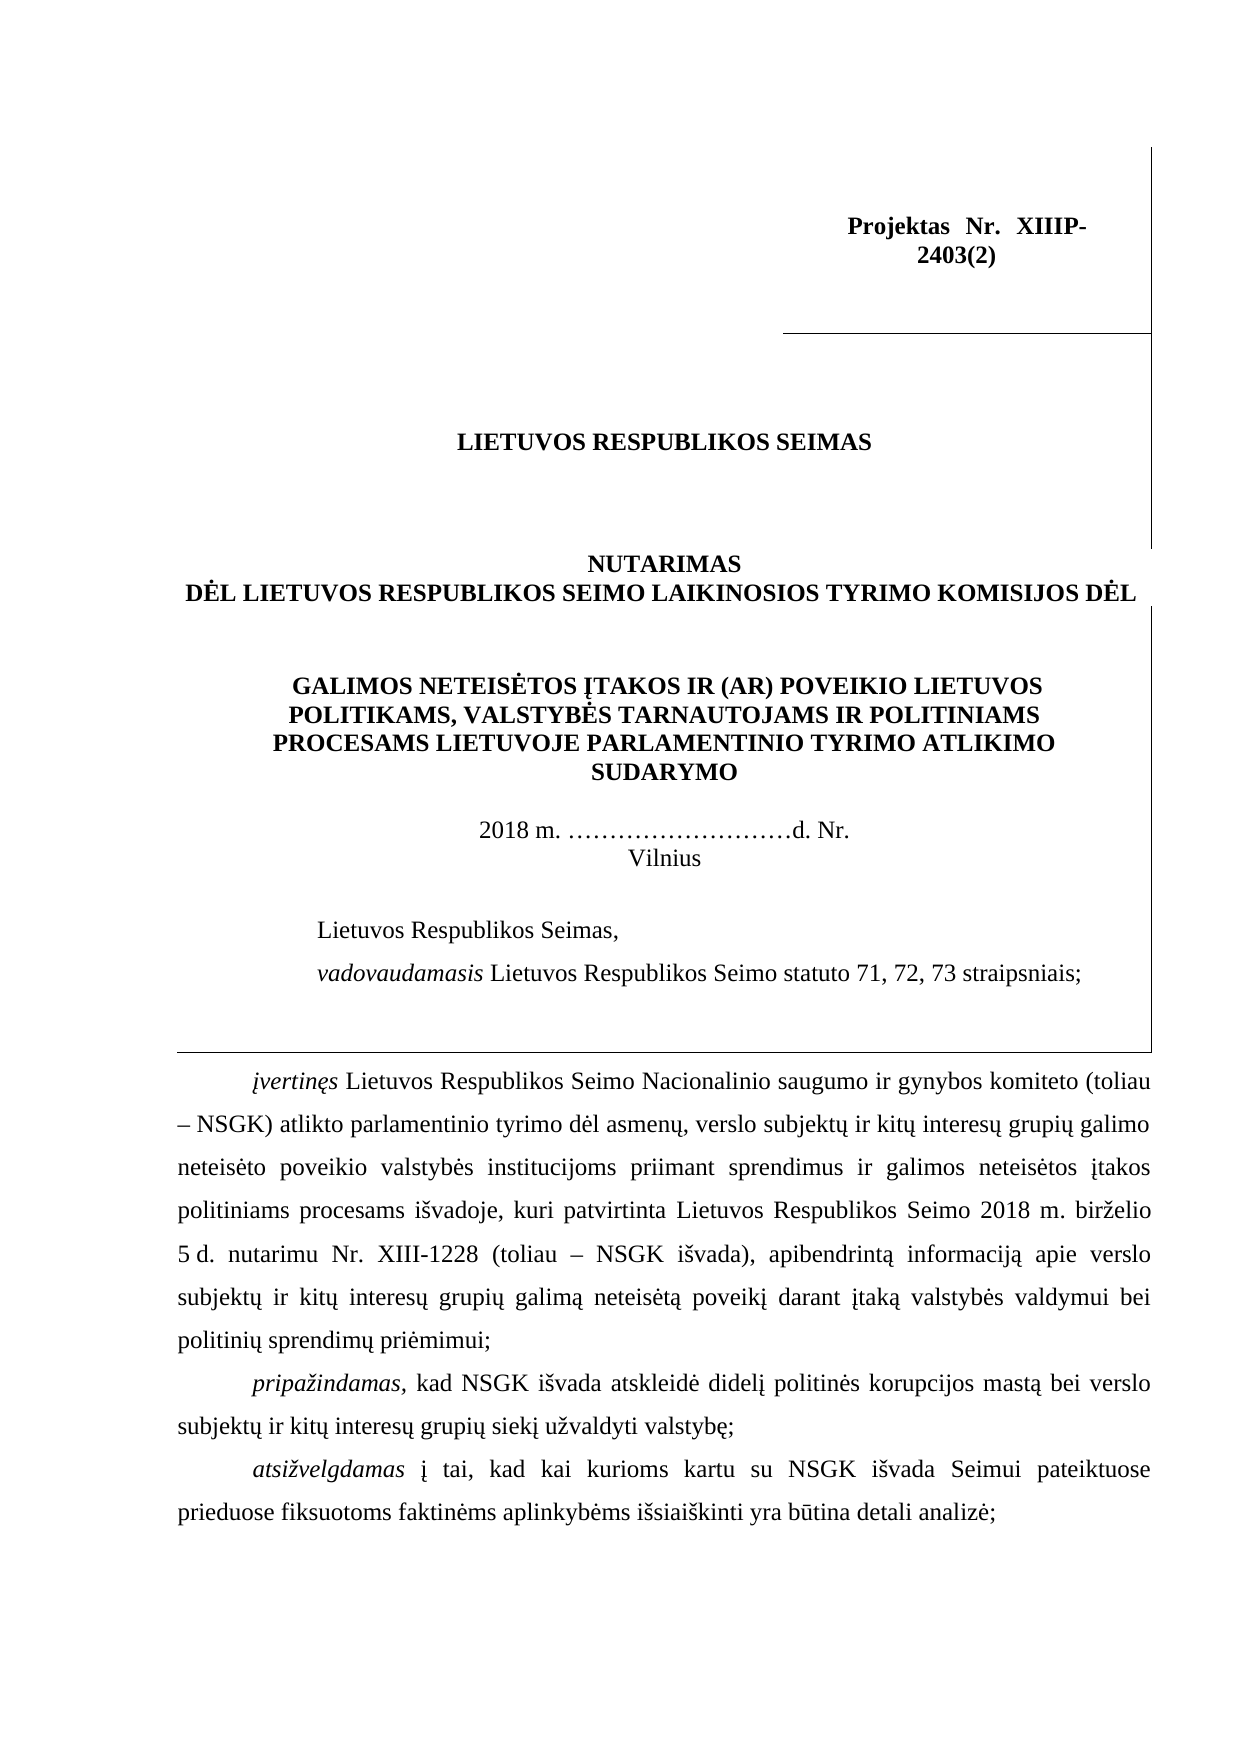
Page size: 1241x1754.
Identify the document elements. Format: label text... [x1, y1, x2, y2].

text NUTARIMAS [177, 549, 1152, 578]
text Vilnius [177, 843, 1152, 851]
text Projektas Nr. XIIIP-2403(2) [783, 147, 1151, 333]
text 2018 m. ………………………d. Nr. [177, 815, 1151, 843]
text LIETUVOS RESPUBLIKOS SEIMAS [177, 427, 1151, 456]
text pripažindamas, kad NSGK išvada atskleidė didelį politinės korupcijos mastą bei verslo subjektų ir kitų interesų grupių siekį užvaldyti valstybę; [177, 1368, 1152, 1440]
text Lietuvos Respublikos Seimas, [177, 851, 1152, 894]
text vadovaudamasis Lietuvos Respublikos Seimo statuto 71, 72, 73 straipsniais; [177, 894, 1152, 1052]
text įvertinęs Lietuvos Respublikos Seimo Nacionalinio saugumo ir gynybos komiteto (toliau – NSGK) atlikto parlamentinio tyrimo dėl asmenų, verslo subjektų ir kitų interesų grupių galimo neteisėto poveikio valstybės institucijoms priimant sprendimus ir galimos neteisėtos įtakos politiniams procesams išvadoje, kuri patvirtinta Lietuvos Respublikos Seimo 2018 m. birželio 5 d. nutarimu Nr. XIII-1228 (toliau – NSGK išvada), apibendrintą informaciją apie verslo subjektų ir kitų interesų grupių galimą neteisėtą poveikį darant įtaką valstybės valdymui bei politinių sprendimų priėmimui; [177, 1066, 1152, 1354]
text atsižvelgdamas į tai, kad kai kurioms kartu su NSGK išvada Seimui pateiktuose prieduose fiksuotoms faktinėms aplinkybėms išsiaiškinti yra būtina detali analizė; [177, 1454, 1152, 1526]
text GALIMOS NETEISĖTOS ĮTAKOS IR (AR) POVEIKIO LIETUVOS POLITIKAMS, VALSTYBĖS TARNAUTOJAMS IR POLITINIAMS PROCESAMS LIETUVOJE PARLAMENTINIO TYRIMO ATLIKIMO SUDARYMO [177, 606, 1151, 815]
text DĖL LIETUVOS RESPUBLIKOS SEIMO LAIKINOSIOS TYRIMO KOMISIJOS DĖL [177, 578, 1152, 606]
